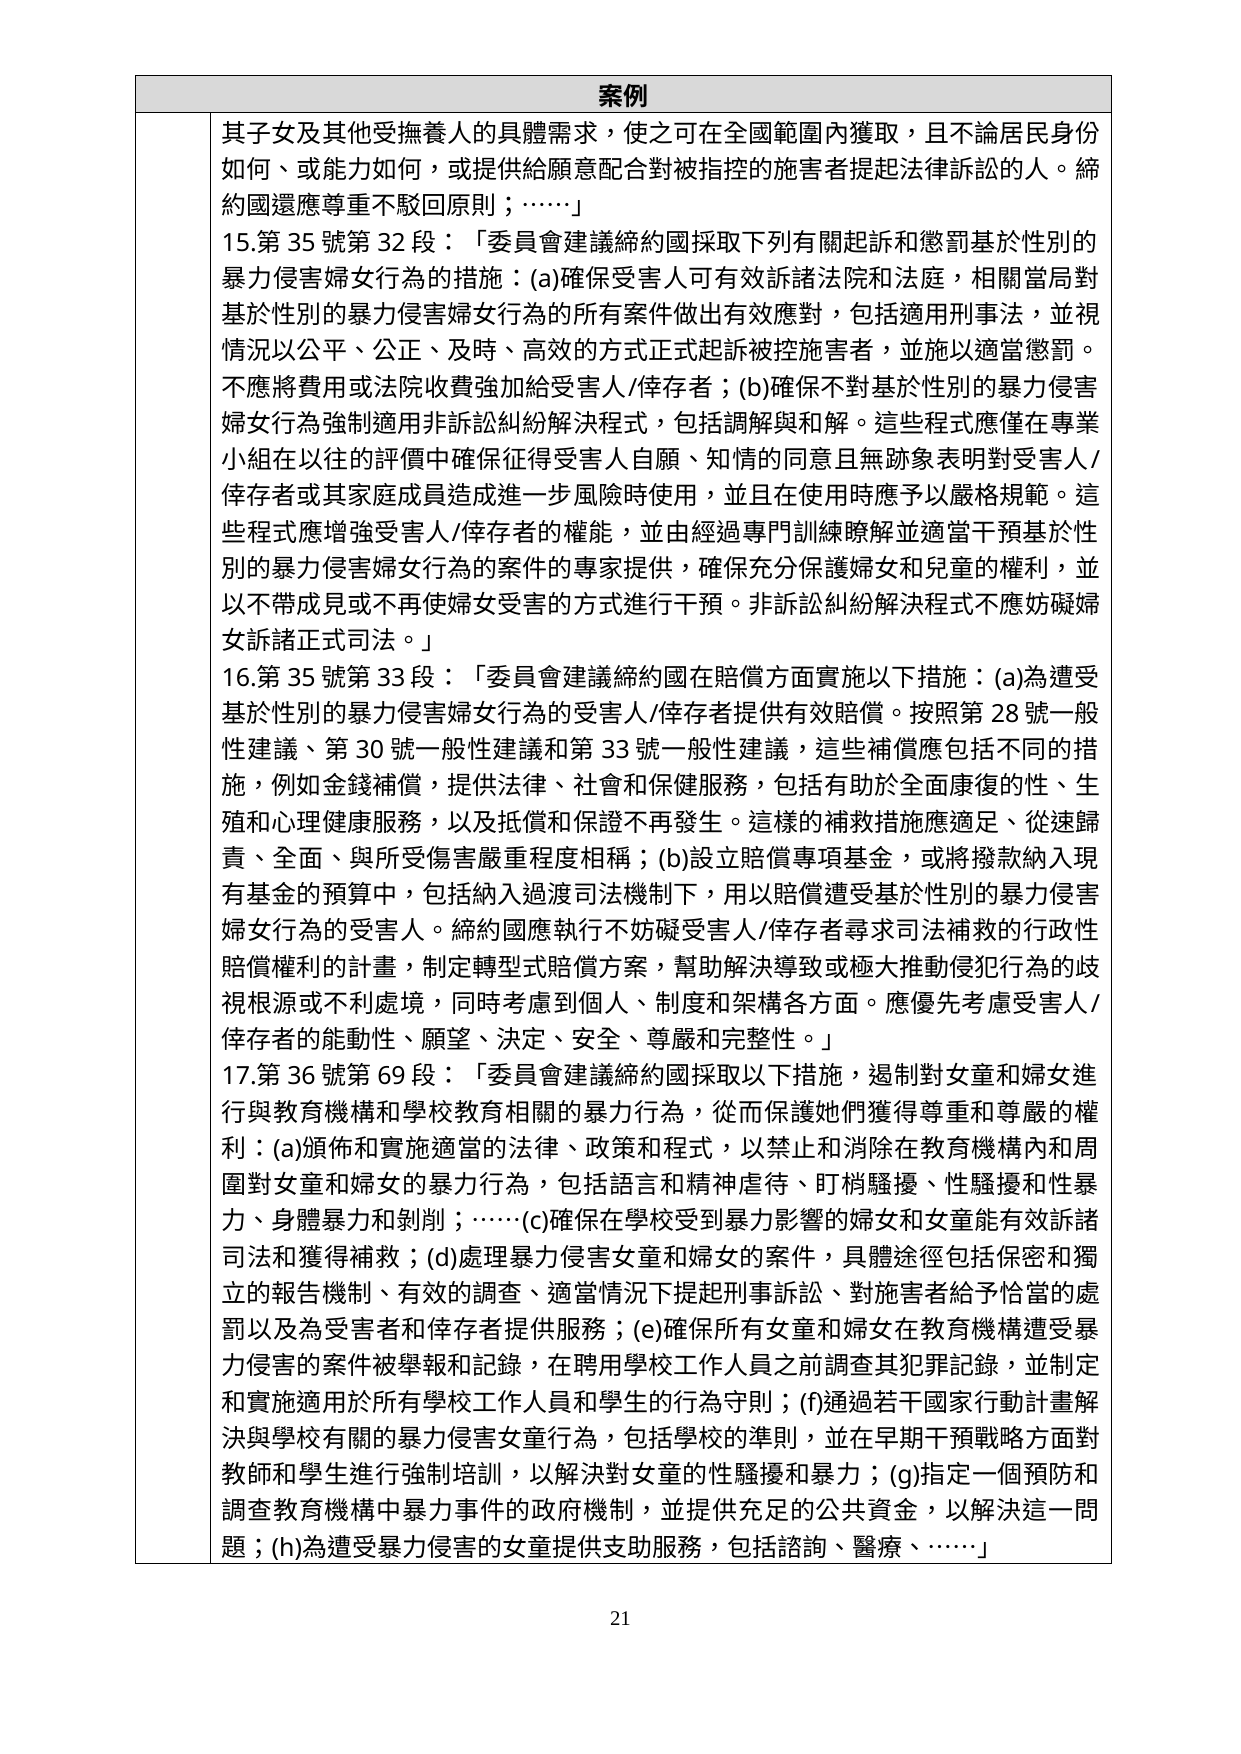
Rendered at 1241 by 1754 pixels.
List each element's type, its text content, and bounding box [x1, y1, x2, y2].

table_cell [136, 113, 210, 1563]
table_header 案例 [136, 76, 1111, 112]
table_cell 其子女及其他受撫養人的具體需求，使之可在全國範圍內獲取，且不論居民身份如何、或能力如何，或提供給願意配合對被指控的施害者提起法律訴訟的人。締約國還應尊重不駁回原則；……」 第35號第32段：「委員會建議締約國採取下列有關起訴和懲罰基於性別的暴力侵害婦女行為的措施：(a)確保受害人可有效訴諸法院和法庭，相關當局對基於性別的暴力侵害婦女行為的所有案件做出有效應對，包括適用刑事法，並視情況以公平、公正、及時、高效的方式正式起訴被控施害者，並施以適當懲罰。不應將費用或法院收費強加給受害人/倖存者；(b)確保不對基於性別的暴力侵害婦女行為強制適用非訴訟糾紛解決程式，包括調解與和解。這些程式應僅在專業小組在以往的評價中確保征得受害人自願、知情的同意且無跡象表明對受害人/倖存者或其家庭成員造成進一步風險時使用，並且在使用時應予以嚴格規範。這些程式應增強受害人/倖存者的權能，並由經過專門訓練瞭解並適當干預基於性別的暴力侵害婦女行為的案件的專家提供，確保充分保護婦女和兒童的權利，並以不帶成見或不再使婦女受害的方式進行干預。非訴訟糾紛解決程式不應妨礙婦女訴諸正式司法。」 第35號第33段：「委員會建議締約國在賠償方面實施以下措施：(a)為遭受基於性別的暴力侵害婦女行為的受害人/倖存者提供有效賠償。按照第28號一般性建議、第30號一般性建議和第33號一般性建議，這些補償應包括不同的措施，例如金錢補償，提供法律、社會和保健服務，包括有助於全面康復的性、生殖和心理健康服務，以及抵償和保證不再發生。這樣的補救措施應適足、從速歸責、全面、與所受傷害嚴重程度相稱；(b)設立賠償專項基金，或將撥款納入現有基金的預算中，包括納入過渡司法機制下，用以賠償遭受基於性別的暴力侵害婦女行為的受害人。締約國應執行不妨礙受害人/倖存者尋求司法補救的行政性賠償權利的計畫，制定轉型式賠償方案，幫助解決導致或極大推動侵犯行為的歧視根源或不利處境，同時考慮到個人、制度和架構各方面。應優先考慮受害人/倖存者的能動性、願望、決定、安全、尊嚴和完整性。」 第36號第69段：「委員會建議締約國採取以下措施，遏制對女童和婦女進行與教育機構和學校教育相關的暴力行為，從而保護她們獲得尊重和尊嚴的權利：(a)頒佈和實施適當的法律、政策和程式，以禁止和消除在教育機構內和周圍對女童和婦女的暴力行為，包括語言和精神虐待、盯梢騷擾、性騷擾和性暴力、身體暴力和剝削；……(c)確保在學校受到暴力影響的婦女和女童能有效訴諸司法和獲得補救；(d)處理暴力侵害女童和婦女的案件，具體途徑包括保密和獨立的報告機制、有效的調查、適當情況下提起刑事訴訟、對施害者給予恰當的處罰以及為受害者和倖存者提供服務；(e)確保所有女童和婦女在教育機構遭受暴力侵害的案件被舉報和記錄，在聘用學校工作人員之前調查其犯罪記錄，並制定和實施適用於所有學校工作人員和學生的行為守則；(f)通過若干國家行動計畫解決與學校有關的暴力侵害女童行為，包括學校的準則，並在早期干預戰略方面對教師和學生進行強制培訓，以解決對女童的性騷擾和暴力；(g)指定一個預防和調查教育機構中暴力事件的政府機制，並提供充足的公共資金，以解決這一問題；(h)為遭受暴力侵害的女童提供支助服務，包括諮詢、醫療、……」 [211, 113, 1111, 1563]
